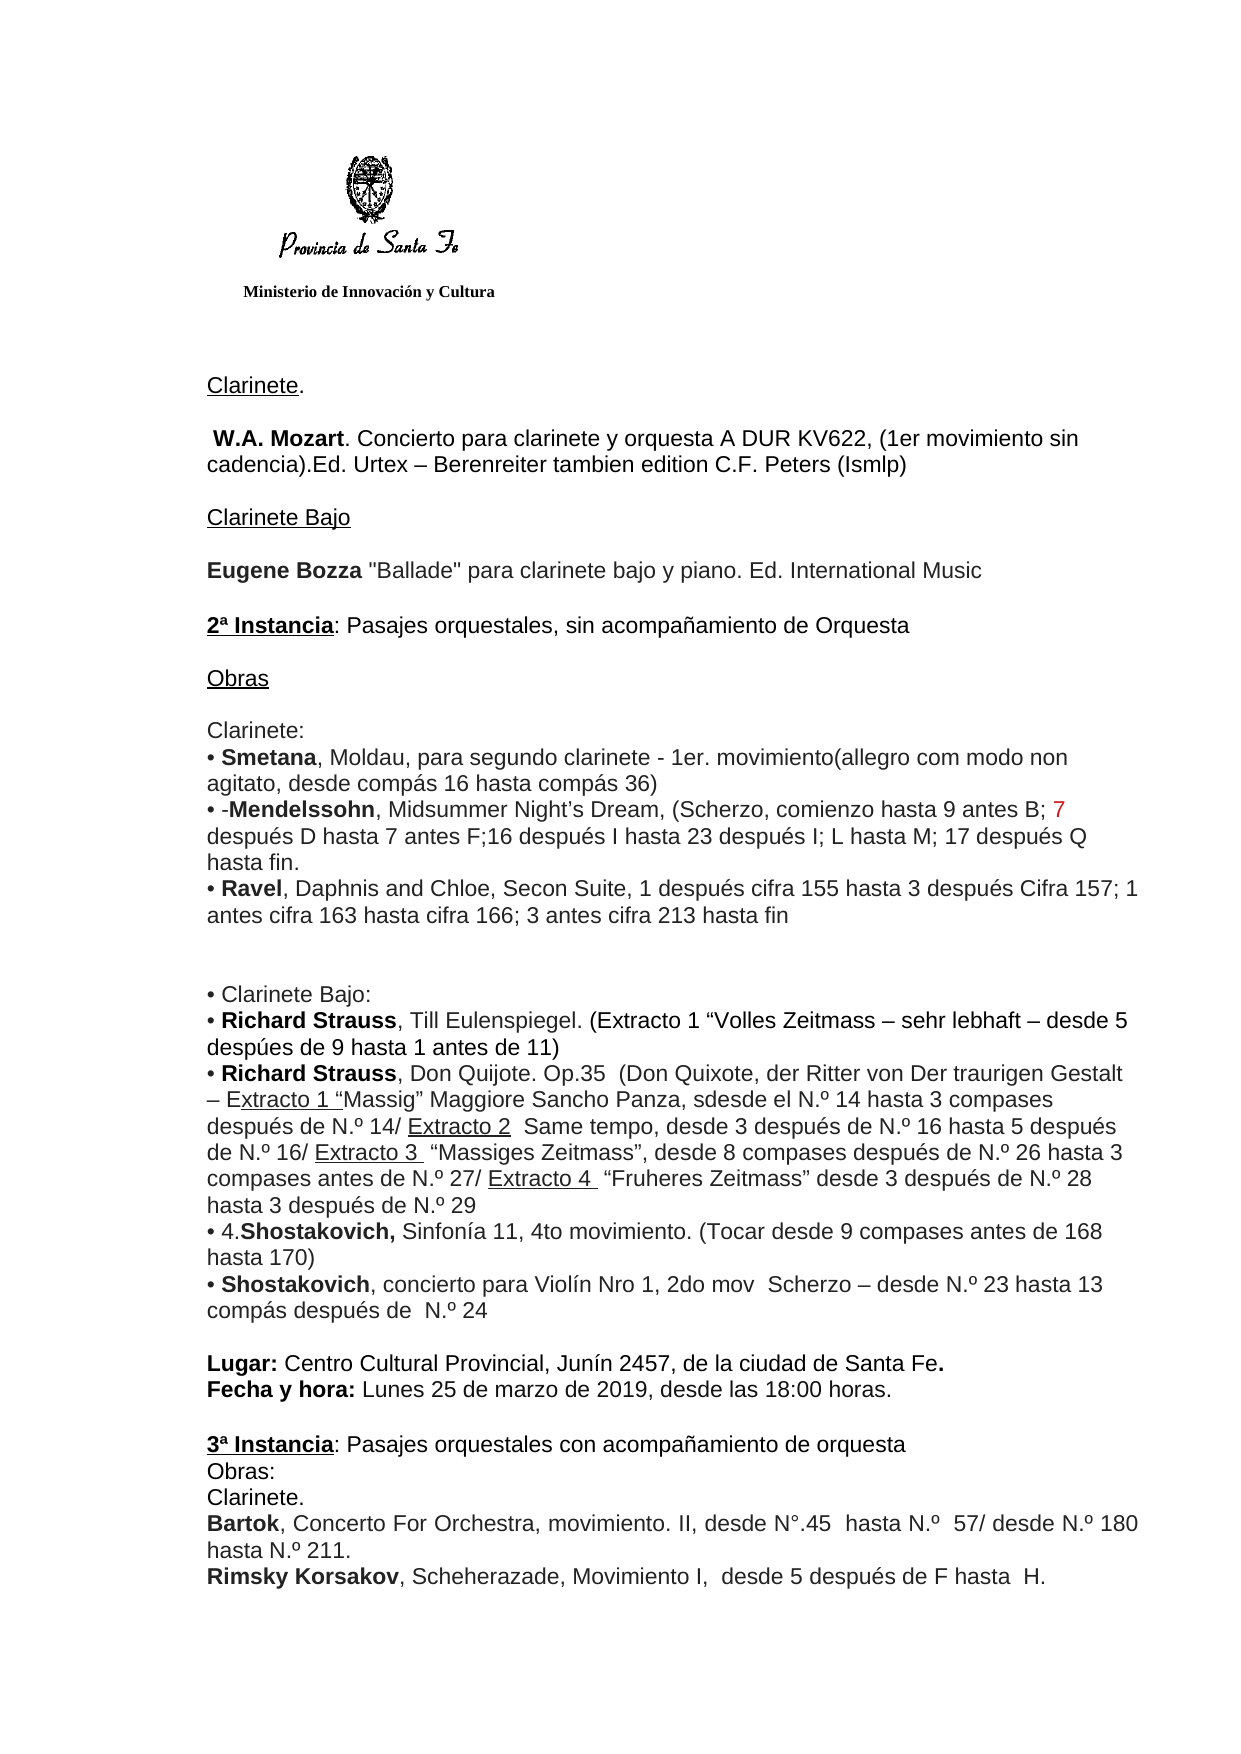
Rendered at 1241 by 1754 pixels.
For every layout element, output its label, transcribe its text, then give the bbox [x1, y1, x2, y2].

picture [276, 155, 462, 258]
text Clarinete Bajo [207, 504, 1140, 530]
text Rimsky Korsakov, Scheherazade, Movimiento I, desde 5 después de F hasta H. [207, 1563, 1140, 1589]
text Clarinete. [207, 372, 1140, 399]
text • Smetana, Moldau, para segundo clarinete - 1er. movimiento(allegro com modo non agitato, desde compás 16 hasta compás 36) [207, 744, 1140, 796]
list 2ª Instancia: Pasajes orquestales, sin acompañamiento de Orquesta [207, 612, 1140, 638]
text Obras [207, 664, 1140, 691]
text Obras: [207, 1458, 1140, 1484]
text Bartok, Concerto For Orchestra, movimiento. II, desde N°.45 hasta N.º 57/ desde N.º 180 hasta N.º 211. [207, 1510, 1140, 1563]
text • Clarinete Bajo: [207, 981, 1140, 1007]
text • Ravel, Daphnis and Chloe, Secon Suite, 1 después cifra 155 hasta 3 después Cifra 157; 1 antes cifra 163 hasta cifra 166; 3 antes cifra 213 hasta fin [207, 875, 1140, 928]
text Eugene Bozza "Ballade" para clarinete bajo y piano. Ed. International Music [207, 557, 1140, 583]
text • 4.Shostakovich, Sinfonía 11, 4to movimiento. (Tocar desde 9 compases antes de 168 hasta 170) [207, 1218, 1140, 1271]
text 3ª Instancia: Pasajes orquestales con acompañamiento de orquesta [207, 1431, 1140, 1458]
text Clarinete: [207, 717, 1140, 744]
text Lugar: Centro Cultural Provincial, Junín 2457, de la ciudad de Santa Fe. [207, 1350, 1140, 1376]
text • Shostakovich, concierto para Violín Nro 1, 2do mov Scherzo – desde N.º 23 hasta 13 compás después de N.º 24 [207, 1271, 1140, 1323]
text • Richard Strauss, Till Eulenspiegel. (Extracto 1 “Volles Zeitmass – sehr lebhaft – desde 5 despúes de 9 hasta 1 antes de 11) [207, 1007, 1140, 1060]
text • Richard Strauss, Don Quijote. Op.35 (Don Quixote, der Ritter von Der traurigen Gestalt – Extracto 1 “Massig” Maggiore Sancho Panza, sdesde el N.º 14 hasta 3 compases después de N.º 14/ Extracto 2 Same tempo, desde 3 después de N.º 16 hasta 5 después de N.º 16/ Extracto 3 “Massiges Zeitmass”, desde 8 compases después de N.º 26 hasta 3 compases antes de N.º 27/ Extracto 4 “Fruheres Zeitmass” desde 3 después de N.º 28 hasta 3 después de N.º 29 [207, 1060, 1140, 1218]
text • -Mendelssohn, Midsummer Night’s Dream, (Scherzo, comienzo hasta 9 antes B; 7 después D hasta 7 antes F;16 después I hasta 23 después I; L hasta M; 17 después Q hasta fin. [207, 796, 1140, 875]
text Fecha y hora: Lunes 25 de marzo de 2019, desde las 18:00 horas. [207, 1376, 1140, 1402]
text Clarinete. [207, 1484, 1140, 1510]
text W.A. Mozart. Concierto para clarinete y orquesta A DUR KV622, (1er movimiento sin cadencia).Ed. Urtex – Berenreiter tambien edition C.F. Peters (Ismlp) [207, 425, 1140, 478]
